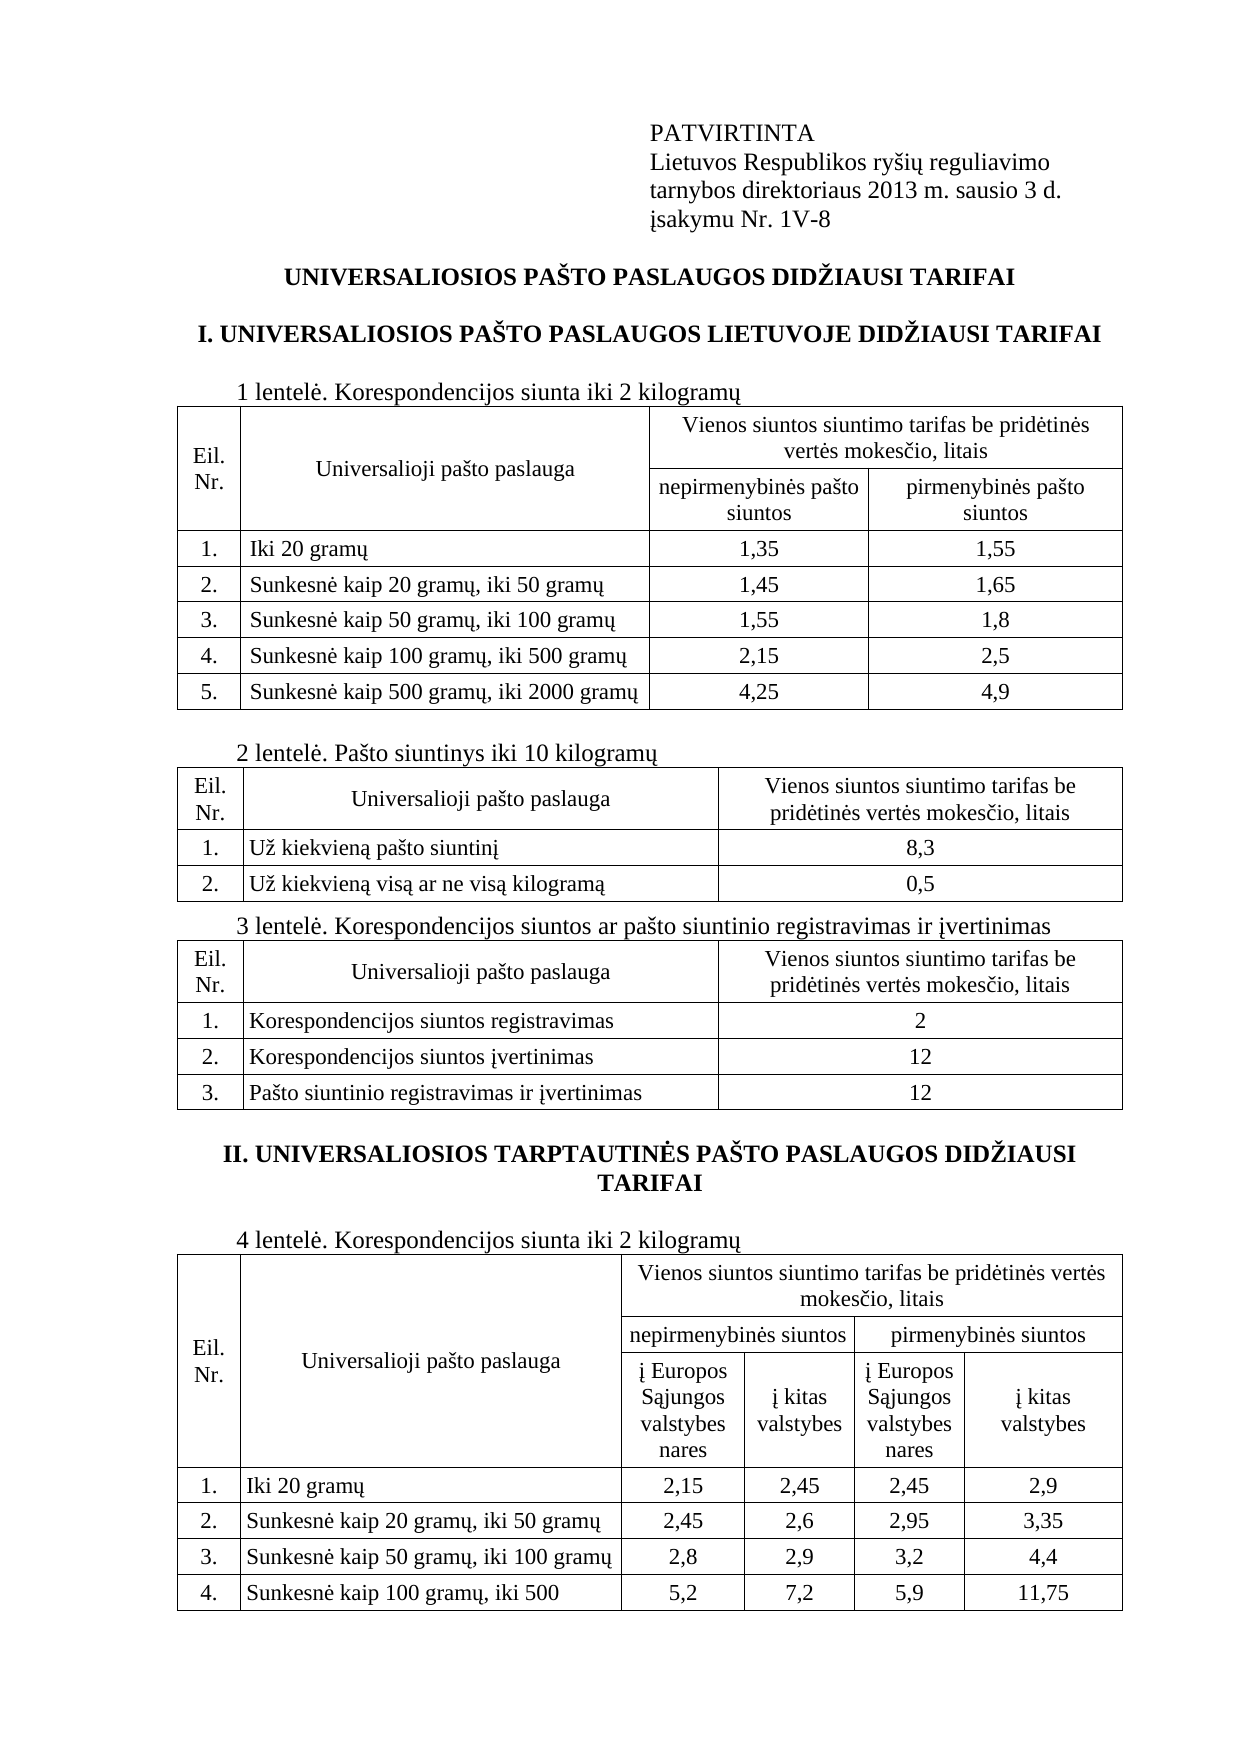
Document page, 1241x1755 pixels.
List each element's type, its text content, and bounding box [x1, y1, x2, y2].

table_cell 1,65 [869, 567, 1122, 601]
table_cell 5,2 [622, 1575, 744, 1609]
table_cell 1,55 [650, 602, 868, 637]
table_cell 2,9 [745, 1539, 854, 1574]
table_cell Už kiekvieną visą ar ne visą kilogramą [244, 866, 718, 901]
table_cell 2,45 [855, 1468, 964, 1502]
table_cell Iki 20 gramų [241, 1468, 621, 1502]
table_cell Sunkesnė kaip 100 gramų, iki 500 [241, 1575, 621, 1609]
table_header Universalioji pašto paslauga [241, 1255, 621, 1467]
text I. UNIVERSALIOSIOS PAŠTO PASLAUGOS LIETUVOJE DIDŽIAUSI TARIFAI [177, 319, 1122, 348]
table_cell 2. [178, 567, 240, 601]
table_cell Korespondencijos siuntos registravimas [244, 1003, 718, 1038]
table_cell Sunkesnė kaip 20 gramų, iki 50 gramų [241, 567, 649, 601]
table_cell 1. [178, 1003, 243, 1038]
table_cell 7,2 [745, 1575, 854, 1609]
table_cell 2,8 [622, 1539, 744, 1574]
table_cell 2,45 [622, 1503, 744, 1538]
table_cell 4,25 [650, 674, 868, 708]
table_cell 2. [178, 866, 243, 901]
table_header Eil. Nr. [178, 768, 243, 829]
table_cell į kitas valstybes [745, 1353, 854, 1467]
table_cell 3. [178, 1075, 243, 1109]
text 2 lentelė. Pašto siuntinys iki 10 kilogramų [177, 738, 1122, 767]
table_cell 0,5 [719, 866, 1122, 901]
table_cell 1,55 [869, 531, 1122, 566]
table_cell į Europos Sąjungos valstybes nares [622, 1353, 744, 1467]
table_cell pirmenybinės pašto siuntos [869, 469, 1122, 530]
table_cell 4. [178, 1575, 240, 1609]
text PATVIRTINTA [649, 118, 1122, 147]
table_cell Pašto siuntinio registravimas ir įvertinimas [244, 1075, 718, 1109]
table_cell Korespondencijos siuntos įvertinimas [244, 1039, 718, 1073]
table_header Universalioji pašto paslauga [241, 407, 649, 530]
table_cell 2,6 [745, 1503, 854, 1538]
table_header Vienos siuntos siuntimo tarifas be pridėtinės vertės mokesčio, litais [650, 407, 1122, 468]
table_cell 1. [178, 531, 240, 566]
table_cell 12 [719, 1039, 1122, 1073]
table_cell 3,2 [855, 1539, 964, 1574]
table_cell 5. [178, 674, 240, 708]
table_cell 1. [178, 1468, 240, 1502]
table_cell 2,95 [855, 1503, 964, 1538]
table_header Universalioji pašto paslauga [244, 941, 718, 1002]
table_cell 5,9 [855, 1575, 964, 1609]
table_header Vienos siuntos siuntimo tarifas be pridėtinės vertės mokesčio, litais [719, 768, 1122, 829]
table_cell nepirmenybinės pašto siuntos [650, 469, 868, 530]
table_header Vienos siuntos siuntimo tarifas be pridėtinės vertės mokesčio, litais [719, 941, 1122, 1002]
table_cell Sunkesnė kaip 100 gramų, iki 500 gramų [241, 638, 649, 673]
table_cell 4,9 [869, 674, 1122, 708]
table_cell 2,9 [965, 1468, 1122, 1502]
table_cell 8,3 [719, 830, 1122, 865]
text Lietuvos Respublikos ryšių reguliavimo tarnybos direktoriaus 2013 m. sausio 3 d. įsakymu Nr. 1V-8 [649, 147, 1122, 233]
table_cell 4. [178, 638, 240, 673]
table_cell 1,35 [650, 531, 868, 566]
table_cell į kitas valstybes [965, 1353, 1122, 1467]
text UNIVERSALIOSIOS pašto PASLAUGOS DIDŽIAUSI TARIFAI [177, 262, 1122, 291]
table_cell 2. [178, 1039, 243, 1073]
table_cell Už kiekvieną pašto siuntinį [244, 830, 718, 865]
text II. UNIVERSALIOSIOS TARPTAUTINĖS PAŠTO PASLAUGOS DIDŽIAUSI TARIFAI [177, 1139, 1122, 1196]
table_header Eil. Nr. [178, 407, 240, 530]
table_cell 12 [719, 1075, 1122, 1109]
table_header Eil. Nr. [178, 941, 243, 1002]
text 4 lentelė. Korespondencijos siunta iki 2 kilogramų [177, 1225, 1122, 1254]
table_cell Sunkesnė kaip 50 gramų, iki 100 gramų [241, 1539, 621, 1574]
table_cell 3,35 [965, 1503, 1122, 1538]
table_cell 11,75 [965, 1575, 1122, 1609]
table_cell Sunkesnė kaip 50 gramų, iki 100 gramų [241, 602, 649, 637]
table_cell 2,15 [622, 1468, 744, 1502]
table_header Vienos siuntos siuntimo tarifas be pridėtinės vertės mokesčio, litais [622, 1255, 1122, 1316]
table_cell Iki 20 gramų [241, 531, 649, 566]
table_cell 1,45 [650, 567, 868, 601]
table_cell 2 [719, 1003, 1122, 1038]
table_cell 2. [178, 1503, 240, 1538]
text 1 lentelė. Korespondencijos siunta iki 2 kilogramų [177, 377, 1122, 406]
table_cell 2,5 [869, 638, 1122, 673]
table_cell 2,15 [650, 638, 868, 673]
table_cell Sunkesnė kaip 500 gramų, iki 2000 gramų [241, 674, 649, 708]
table_cell pirmenybinės siuntos [855, 1317, 1122, 1352]
table_cell Sunkesnė kaip 20 gramų, iki 50 gramų [241, 1503, 621, 1538]
table_cell 4,4 [965, 1539, 1122, 1574]
table_cell 3. [178, 1539, 240, 1574]
table_header Universalioji pašto paslauga [244, 768, 718, 829]
table_header Eil. Nr. [178, 1255, 240, 1467]
table_cell į Europos Sąjungos valstybes nares [855, 1353, 964, 1467]
table_cell nepirmenybinės siuntos [622, 1317, 854, 1352]
table_cell 2,45 [745, 1468, 854, 1502]
table_cell 3. [178, 602, 240, 637]
text 3 lentelė. Korespondencijos siuntos ar pašto siuntinio registravimas ir įvertinimas [177, 911, 1122, 940]
table_cell 1,8 [869, 602, 1122, 637]
table_cell 1. [178, 830, 243, 865]
